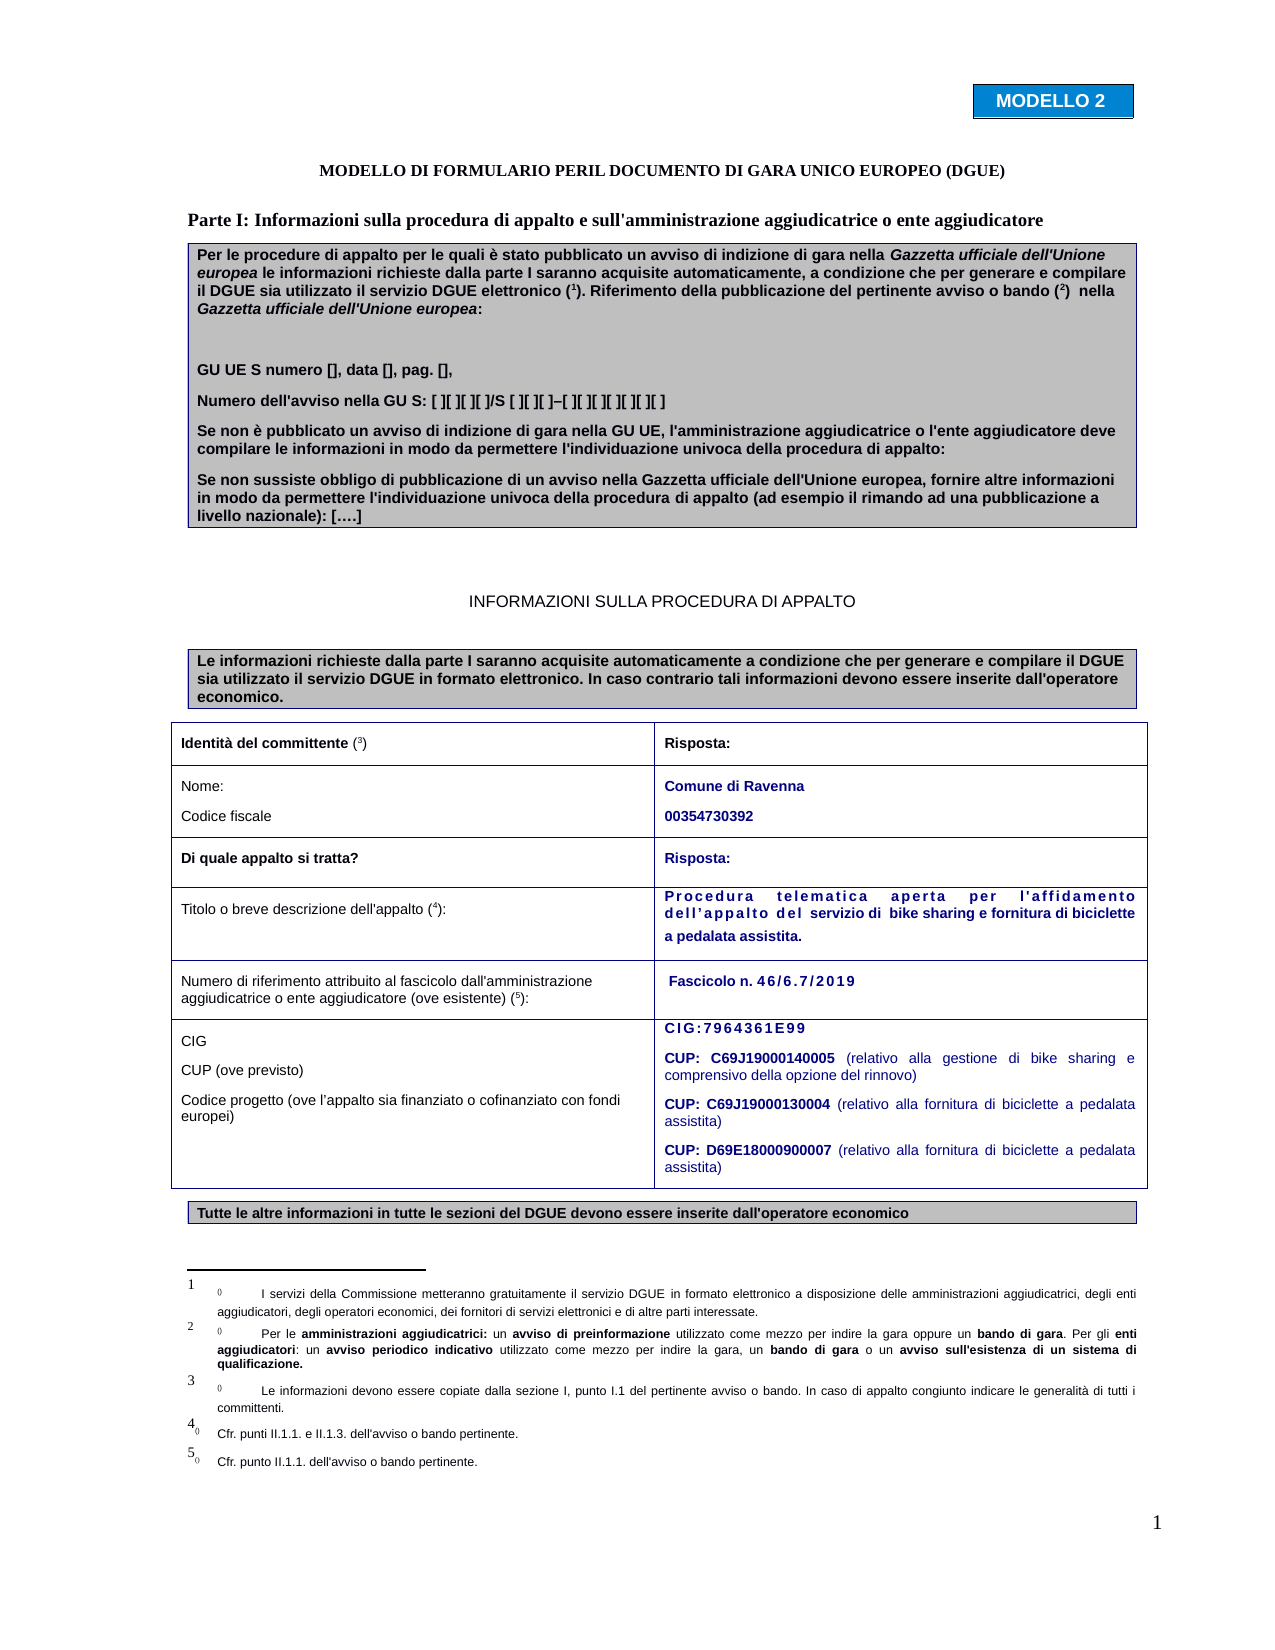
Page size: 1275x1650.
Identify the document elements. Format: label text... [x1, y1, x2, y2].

table_header MODELLO 2 [974, 85, 1133, 117]
text Tutte le altre informazioni in tutte le sezioni del DGUE devono essere inserite dall'operatore economico [189, 1202, 1136, 1223]
table_cell Titolo o breve descrizione dell'appalto (): [172, 888, 654, 959]
text Modello di formulario peril documento di gara unico europeo (DGUE) [187, 161, 1137, 180]
text () Per le amministrazioni aggiudicatrici: un avviso di preinformazione utilizzato come mezzo per indire la gara oppure un bando di gara. Per gli enti aggiudicatori: un avviso periodico indicativo utilizzato come mezzo per indire la gara, un bando di gara o un avviso sull'esistenza di un sistema di qualificazione. [187, 1319, 1137, 1372]
text GU UE S numero [], data [], pag. [], [189, 358, 1136, 379]
table_cell Comune di Ravenna 00354730392 [655, 766, 1147, 837]
table_cell Fascicolo n. 46/6.7/2019 [655, 961, 1147, 1019]
text () I servizi della Commissione metteranno gratuitamente il servizio DGUE in formato elettronico a disposizione delle amministrazioni aggiudicatrici, degli enti aggiudicatori, degli operatori economici, dei fornitori di servizi elettronici e di altre parti interessate. [187, 1276, 1137, 1319]
text Se non sussiste obbligo di pubblicazione di un avviso nella Gazzetta ufficiale dell'Unione europea, fornire altre informazioni in modo da permettere l'individuazione univoca della procedura di appalto (ad esempio il rimando ad una pubblicazione a livello nazionale): [….] [189, 467, 1136, 527]
table_cell CIG:7964361E99 CUP: C69J19000140005 (relativo alla gestione di bike sharing e comprensivo della opzione del rinnovo) CUP: C69J19000130004 (relativo alla fornitura di biciclette a pedalata assistita) CUP: D69E18000900007 (relativo alla fornitura di biciclette a pedalata assistita) [655, 1020, 1147, 1188]
table_header Identità del committente () [172, 723, 654, 764]
text Numero dell'avviso nella GU S: [ ][ ][ ][ ]/S [ ][ ][ ]–[ ][ ][ ][ ][ ][ ][ ] [189, 388, 1136, 409]
table_cell Procedura telematica aperta per l'affidamento dell’appalto del servizio di bike sharing e fornitura di biciclette a pedalata assistita. [655, 888, 1147, 959]
table_cell Numero di riferimento attribuito al fascicolo dall'amministrazione aggiudicatrice o ente aggiudicatore (ove esistente) (): [172, 961, 654, 1019]
text Se non è pubblicato un avviso di indizione di gara nella GU UE, l'amministrazione aggiudicatrice o l'ente aggiudicatore deve compilare le informazioni in modo da permettere l'individuazione univoca della procedura di appalto: [189, 419, 1136, 458]
table_cell Di quale appalto si tratta? [172, 838, 654, 887]
title Informazioni sulla procedura di appalto [187, 592, 1137, 611]
text Le informazioni richieste dalla parte I saranno acquisite automaticamente a condizione che per generare e compilare il DGUE sia utilizzato il servizio DGUE in formato elettronico. In caso contrario tali informazioni devono essere inserite dall'operatore economico. [189, 650, 1136, 708]
table_header Risposta: [655, 723, 1147, 764]
table_cell Risposta: [655, 838, 1147, 887]
table_cell CIG CUP (ove previsto) Codice progetto (ove l’appalto sia finanziato o cofinanziato con fondi europei) [172, 1020, 654, 1188]
table_cell Nome: Codice fiscale [172, 766, 654, 837]
text Per le procedure di appalto per le quali è stato pubblicato un avviso di indizione di gara nella Gazzetta ufficiale dell'Unione europea le informazioni richieste dalla parte I saranno acquisite automaticamente, a condizione che per generare e compilare il DGUE sia utilizzato il servizio DGUE elettronico (). Riferimento della pubblicazione del pertinente avviso o bando () nella Gazzetta ufficiale dell'Unione europea: [189, 244, 1136, 318]
title Parte I: Informazioni sulla procedura di appalto e sull'amministrazione aggiudicatrice o ente aggiudicatore [187, 209, 1137, 230]
